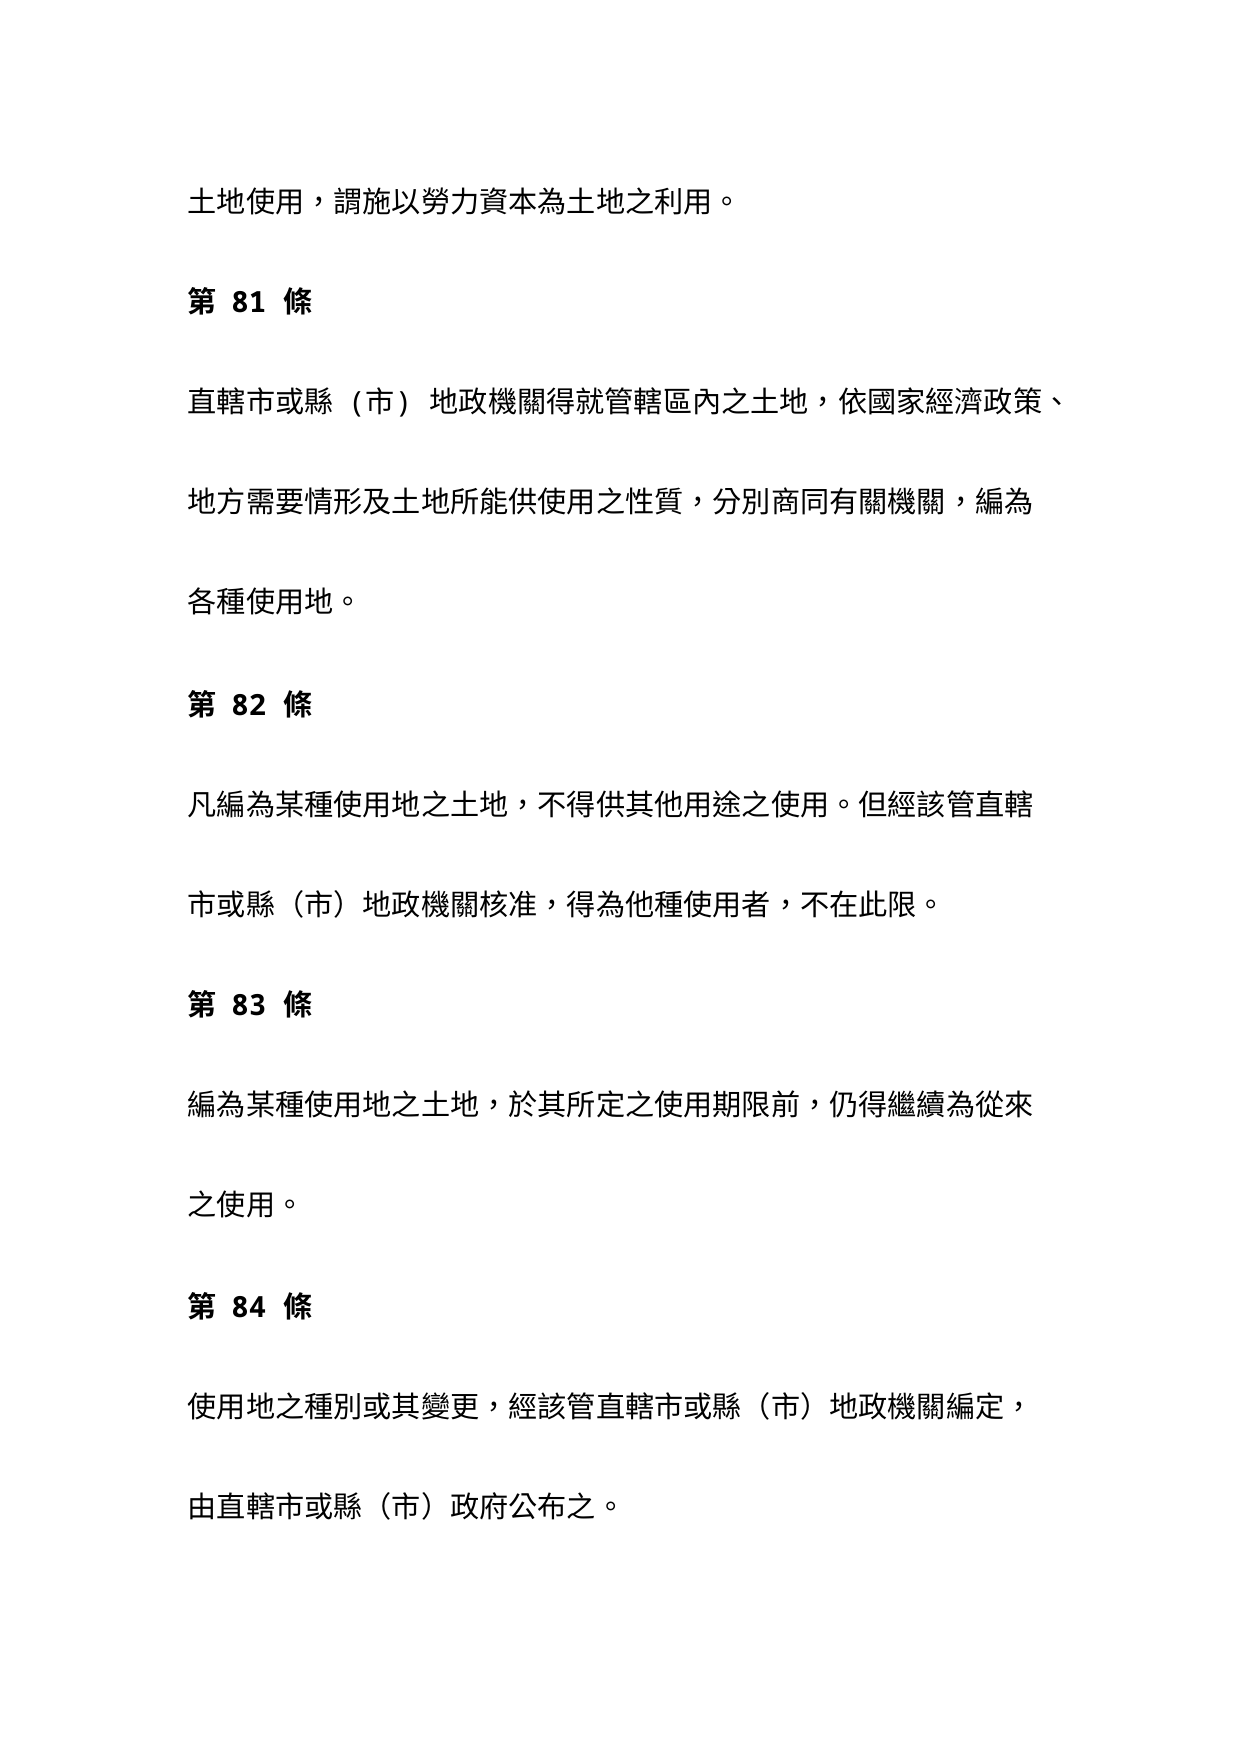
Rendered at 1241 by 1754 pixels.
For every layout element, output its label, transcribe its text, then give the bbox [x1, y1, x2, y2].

text 第 84 條 使用地之種別或其變更，經該管直轄市或縣（市）地政機關編定，由直轄市或縣（市）政府公布之。 第 85 條 使用地編定公布後，上級地政機關認為有較大利益或較重要之使用時，得令變更之。 第 86 條 直轄市或縣（市）地政機關於管轄區內之農地，得依集體耕作方法，商同主管農林機關，為集體農場面積之規定。 集體農場之辦法，另以法律定之。 第 87 條 凡編為建築用地，未依法使用者，為空地。 土地建築改良物價值不及所占地基申報地價百分之二十者，視為空地。 第 88 條 凡編為農業或其他直接生產用地，未依法使用者，為荒地。但因農業生產之必要而休閒之土地，不在此限。 第 89 條 直轄市或縣（市）地政機關對於管轄區內之私有空地及荒地，得劃定區域，規定期限，強制依法使用。 前項私有荒地，逾期不使用者，該管直轄市或縣（市）政府得照申報地價收買之。 [187, 1263, 1053, 1526]
text 第 三 編 土地使用 第 一 章 通則 第 80 條 土地使用，謂施以勞力資本為土地之利用。 第 81 條 直轄市或縣 (市) 地政機關得就管轄區內之土地，依國家經濟政策、地方需要情形及土地所能供使用之性質，分別商同有關機關，編為各種使用地。 [187, 158, 1053, 621]
text 第 82 條 凡編為某種使用地之土地，不得供其他用途之使用。但經該管直轄市或縣（市）地政機關核准，得為他種使用者，不在此限。 第 83 條 編為某種使用地之土地，於其所定之使用期限前，仍得繼續為從來之使用。 [187, 661, 1053, 1223]
